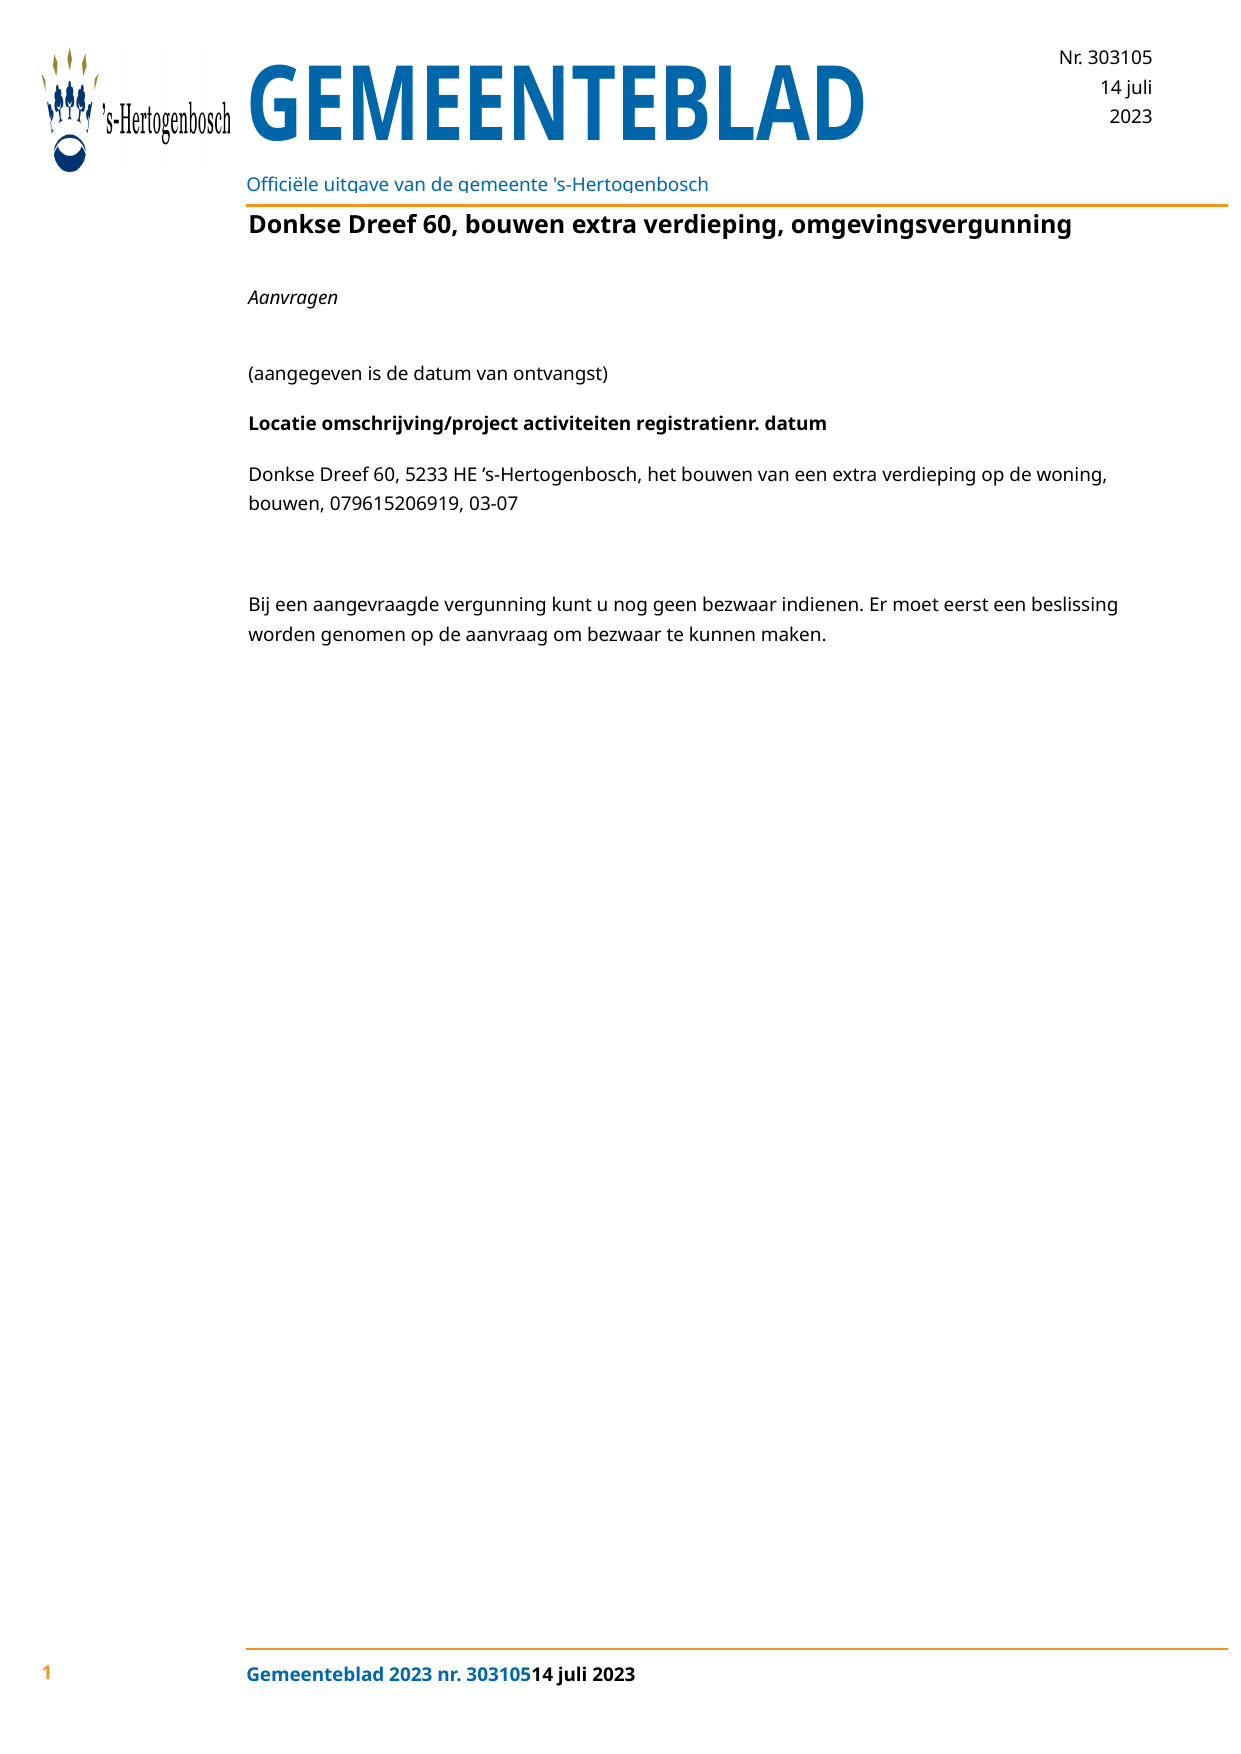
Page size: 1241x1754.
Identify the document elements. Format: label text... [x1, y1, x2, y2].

text Donkse Dreef 60, bouwen extra verdieping, omgevingsvergunning [248, 207, 1152, 241]
text (aangegeven is de datum van ontvangst) [248, 360, 1152, 386]
text Locatie omschrijving/project activiteiten registratienr. datum [248, 410, 1152, 436]
picture [41, 47, 231, 172]
text Donkse Dreef 60, 5233 HE ’s-Hertogenbosch, het bouwen van een extra verdieping op de woning, bouwen, 079615206919, 03-07 [248, 461, 1152, 516]
text Bij een aangevraagde vergunning kunt u nog geen bezwaar indienen. Er moet eerst een beslissing worden genomen op de aanvraag om bezwaar te kunnen maken. [248, 591, 1152, 647]
text Aanvragen [248, 284, 1152, 309]
